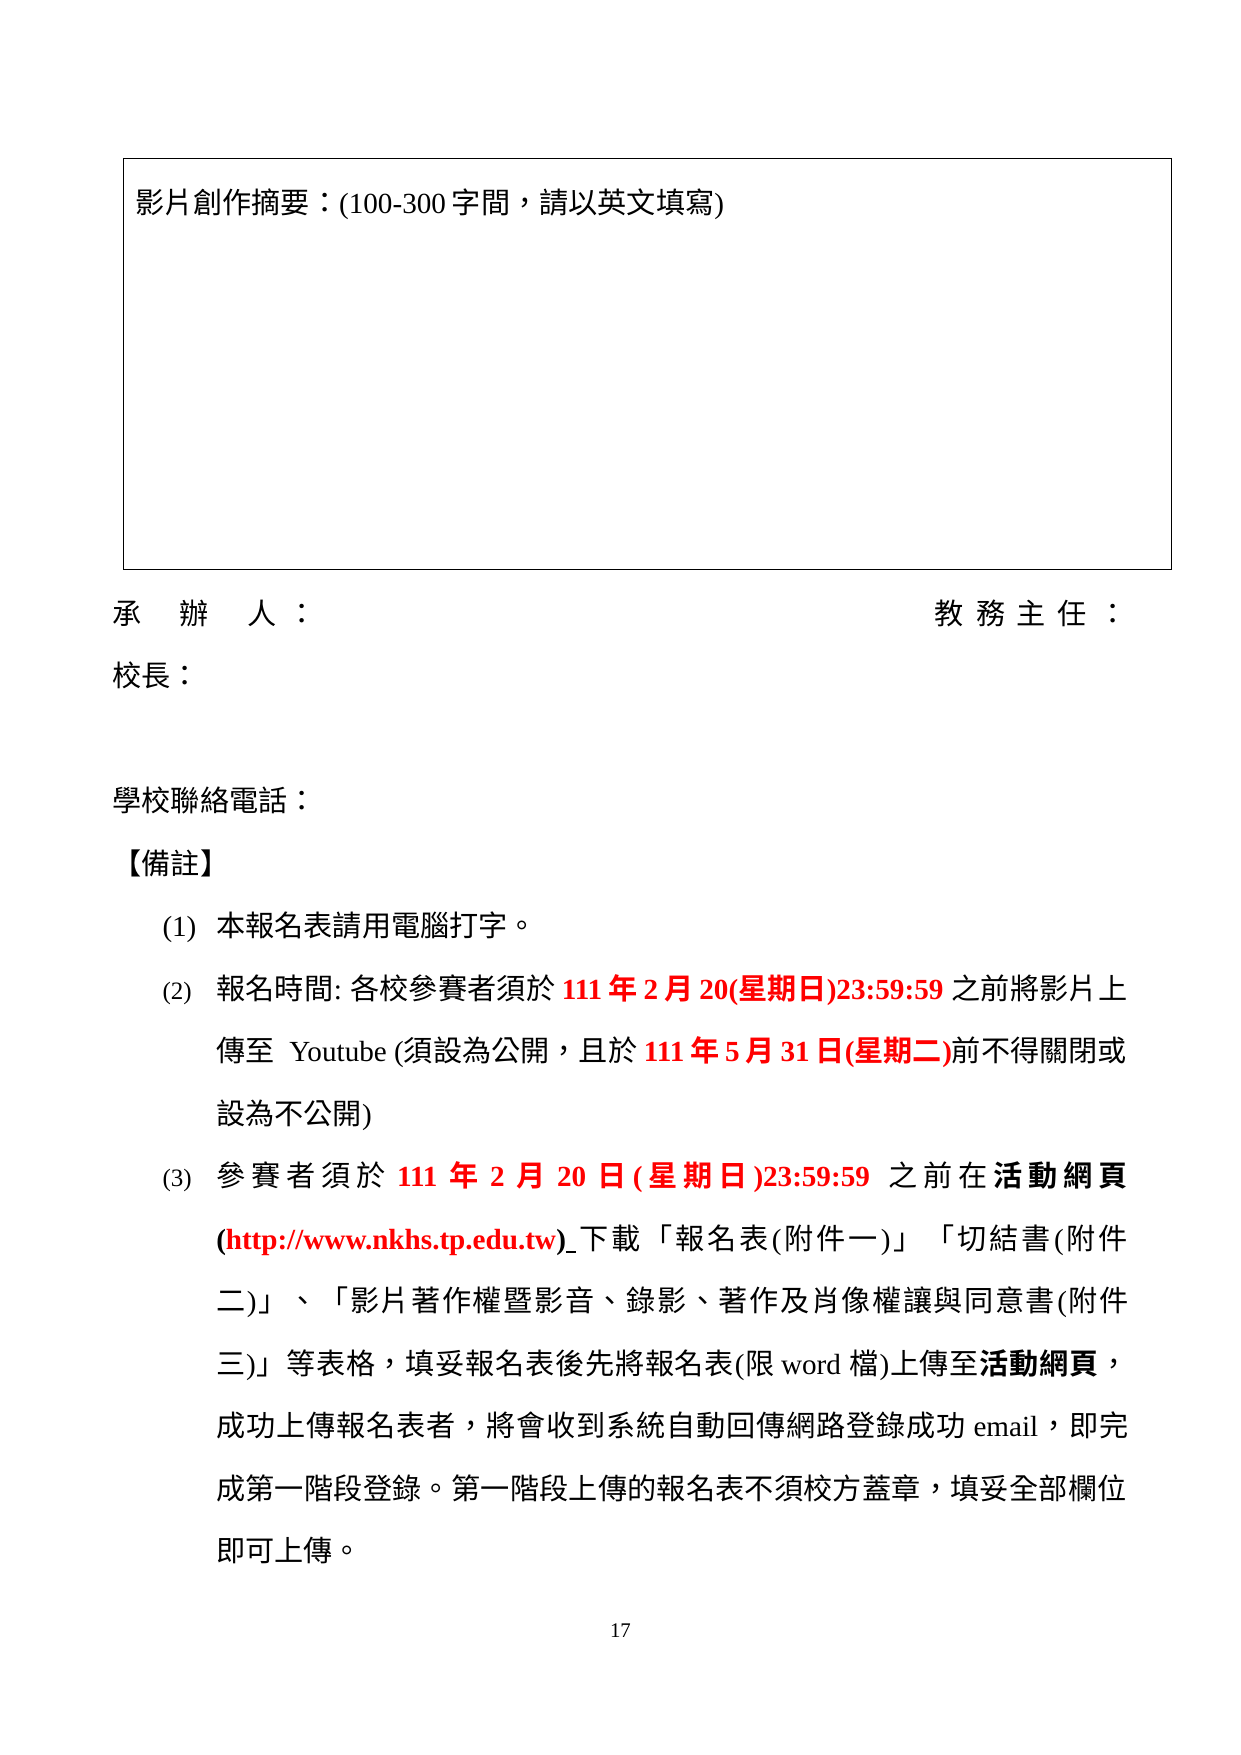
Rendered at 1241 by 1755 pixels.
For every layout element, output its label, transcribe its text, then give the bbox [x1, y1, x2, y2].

list 本報名表請用電腦打字。 [162, 882, 1128, 945]
text 【備註】 [112, 820, 1128, 882]
text 承 辦 人： 教務主任： 校長： [112, 570, 1128, 695]
list 報名時間: 各校參賽者須於111年2月20(星期日)23:59:59 之前將影片上傳至 Youtube (須設為公開，且於111年5月31日(星期二)前不得關閉或設為不公開) [162, 945, 1128, 1132]
list 參賽者須於111年2月20日(星期日)23:59:59 之前在活動網頁(http://www.nkhs.tp.edu.tw) 下載「報名表(附件一)」「切結書(附件二)」、「影片著作權暨影音、錄影、著作及肖像權讓與同意書(附件三)」等表格，填妥報名表後先將報名表(限word 檔)上傳至活動網頁，成功上傳報名表者，將會收到系統自動回傳網路登錄成功email，即完成第一階段登錄。第一階段上傳的報名表不須校方蓋章，填妥全部欄位即可上傳。 [162, 1132, 1128, 1570]
table_cell 影片創作摘要：(100-300字間，請以英文填寫) [124, 159, 1171, 569]
text 學校聯絡電話： [112, 757, 1128, 820]
